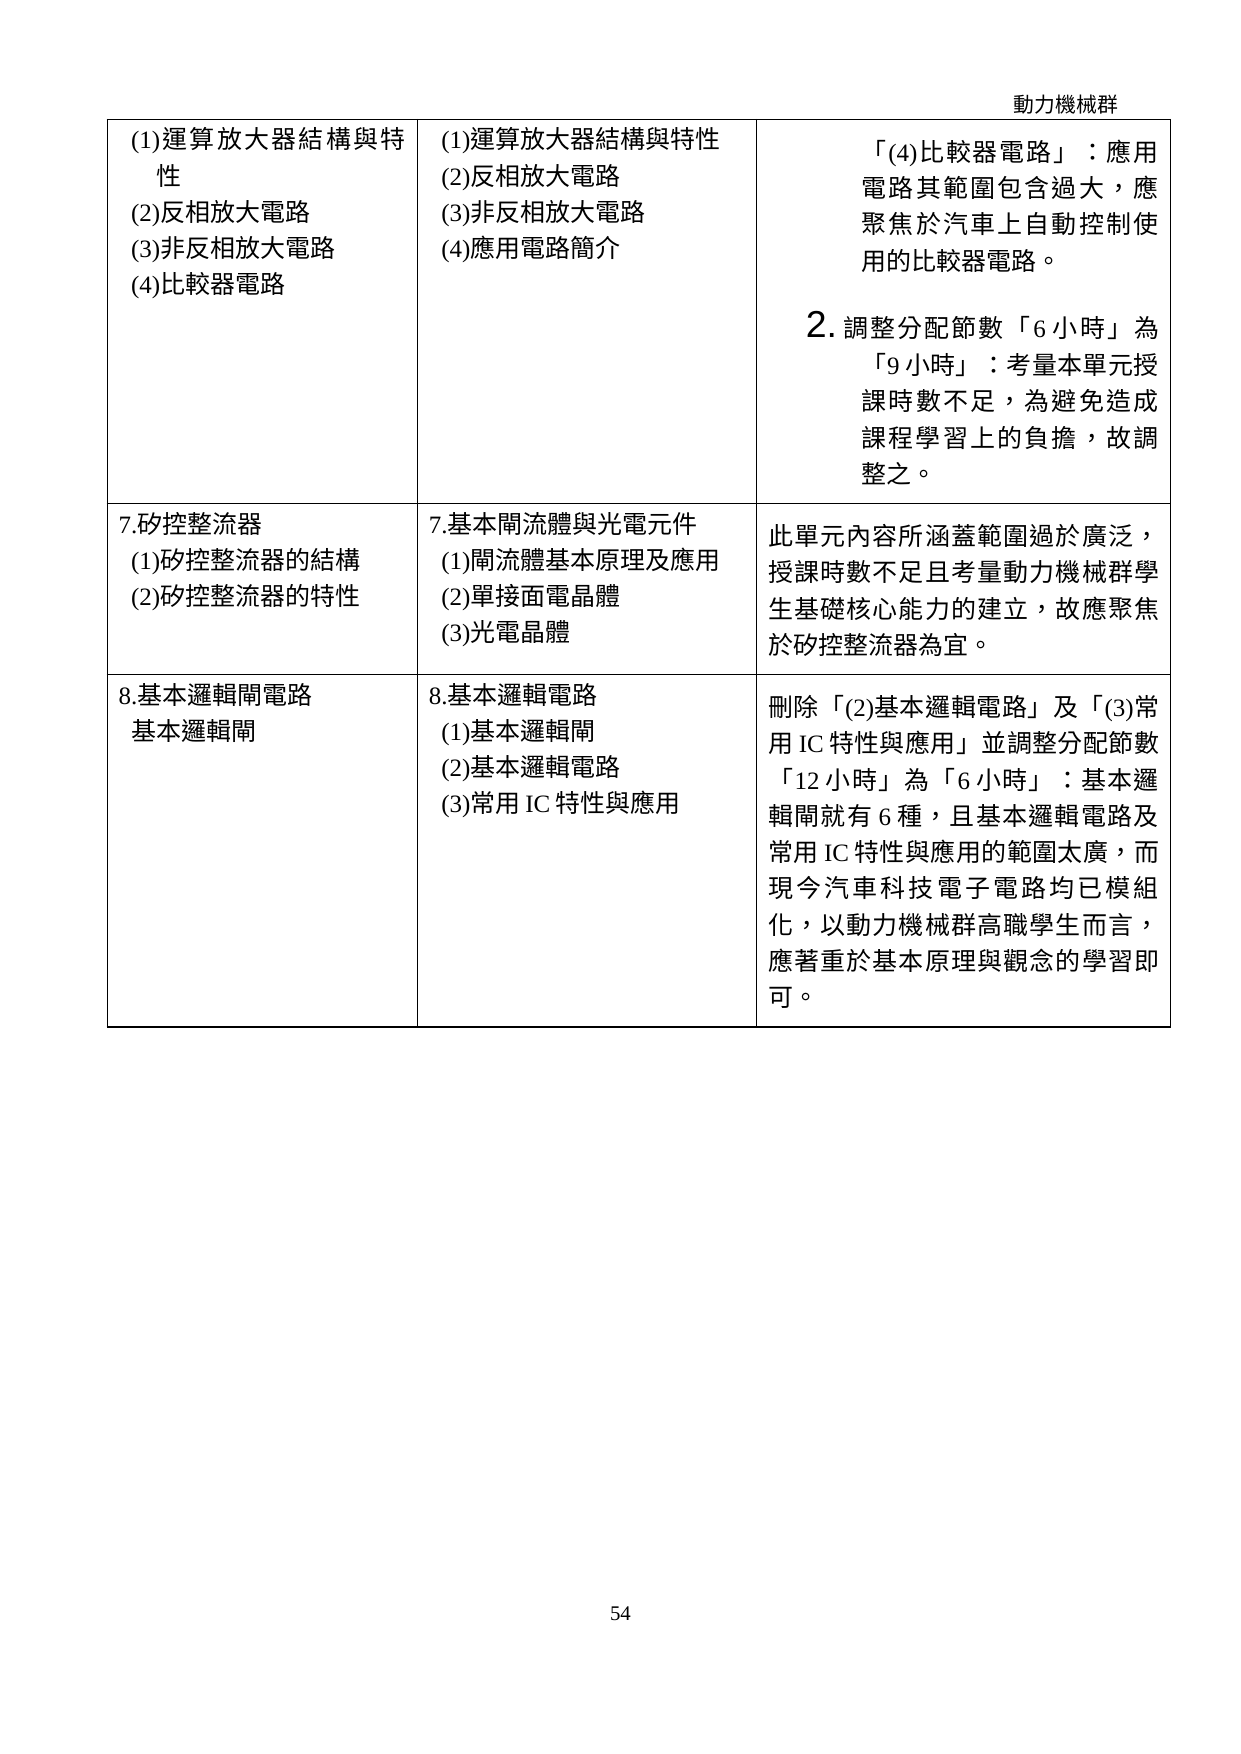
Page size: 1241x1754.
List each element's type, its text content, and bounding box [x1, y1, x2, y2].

table_cell 此單元內容所涵蓋範圍過於廣泛，授課時數不足且考量動力機械群學生基礎核心能力的建立，故應聚焦於矽控整流器為宜。 [757, 504, 1170, 674]
table_cell 刪除「(2)基本邏輯電路」及「(3)常用IC特性與應用」並調整分配節數「12小時」為「6小時」：基本邏輯閘就有6種，且基本邏輯電路及常用IC特性與應用的範圍太廣，而現今汽車科技電子電路均已模組化，以動力機械群高職學生而言，應著重於基本原理與觀念的學習即可。 [757, 675, 1170, 1026]
table_cell (1)運算放大器結構與特性 (2)反相放大電路 (3)非反相放大電路 (4)應用電路簡介 [418, 120, 756, 503]
table_cell 8.基本邏輯閘電路 基本邏輯閘 [108, 675, 417, 1026]
table_cell (1)運算放大器結構與特性 (2)反相放大電路 (3)非反相放大電路 (4)比較器電路 [108, 120, 417, 503]
table_cell 8.基本邏輯電路 (1)基本邏輯閘 (2)基本邏輯電路 (3)常用IC特性與應用 [418, 675, 756, 1026]
table_cell 7.基本閘流體與光電元件 (1)閘流體基本原理及應用 (2)單接面電晶體 (3)光電晶體 [418, 504, 756, 674]
table_cell 「(4)比較器電路」：應用電路其範圍包含過大，應聚焦於汽車上自動控制使用的比較器電路。 調整分配節數「6小時」為「9小時」：考量本單元授課時數不足，為避免造成課程學習上的負擔，故調整之。 [757, 120, 1170, 503]
table_cell 7.矽控整流器 (1)矽控整流器的結構 (2)矽控整流器的特性 [108, 504, 417, 674]
